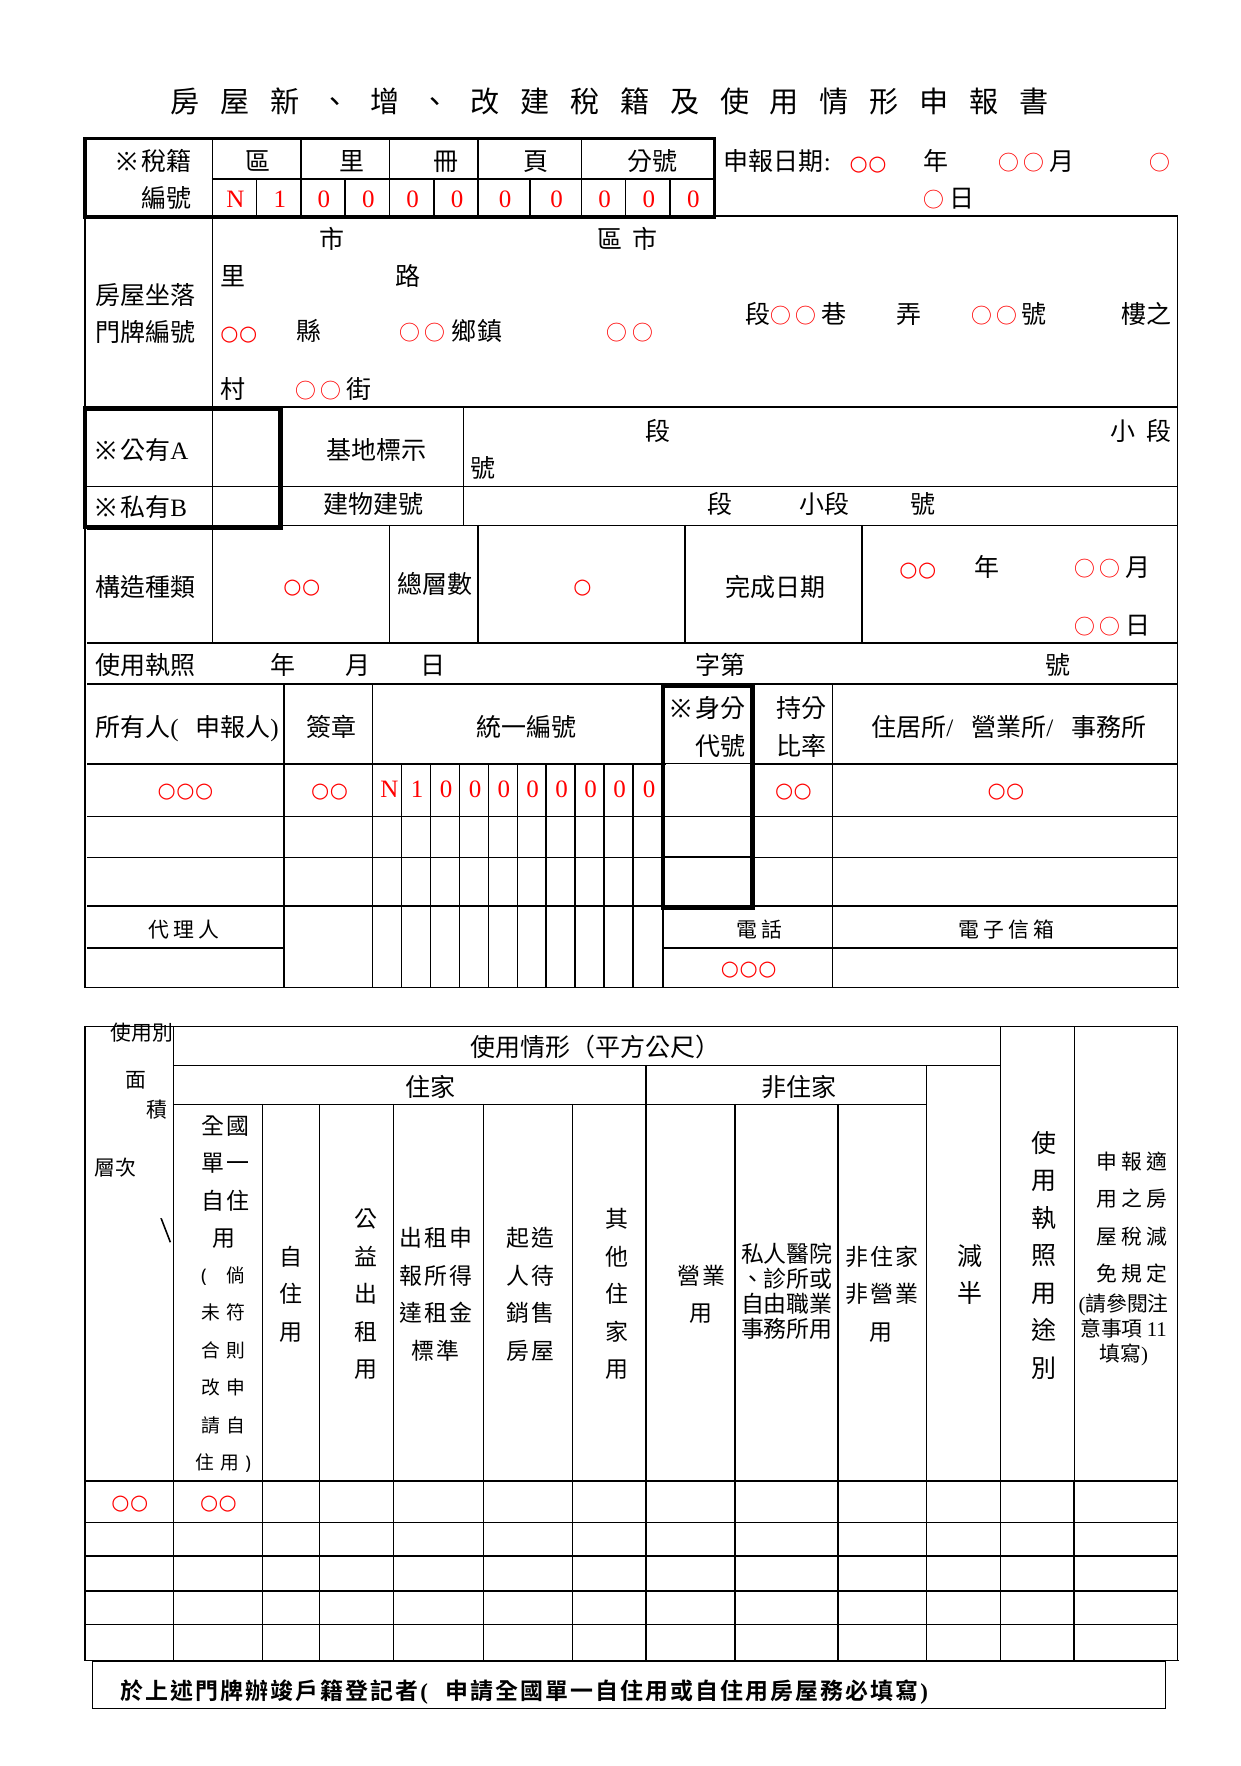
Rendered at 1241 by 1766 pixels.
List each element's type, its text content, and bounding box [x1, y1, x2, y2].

text 房屋新、增、改建稅籍及使用情形申報書 [70, 62, 1170, 137]
table_cell N [373, 765, 401, 816]
table_cell ○○年 ○○月 ○○日 [863, 526, 1177, 642]
table_cell [174, 1592, 262, 1624]
table_cell [927, 1523, 1000, 1555]
table_cell 私人醫院 、診所或自由職業事務所用 [736, 1105, 837, 1480]
table_cell [263, 1482, 319, 1522]
table_cell [394, 1625, 483, 1659]
table_cell [518, 907, 545, 987]
table_cell [663, 219, 714, 406]
table_cell 營業用 [647, 1105, 734, 1480]
table_cell [839, 1592, 926, 1624]
table_cell [839, 1625, 926, 1659]
table_cell N [213, 180, 256, 215]
table_cell [736, 1523, 837, 1555]
table_cell [647, 1482, 734, 1522]
table_cell 市 區市 里 路 ○○縣 ○○鄉鎮 ○○村 ○○街 [213, 219, 663, 406]
table_cell ○○ [833, 765, 1177, 816]
table_header ※稅籍 編號 [87, 140, 212, 215]
table_cell [547, 817, 574, 856]
table_cell [1001, 1523, 1073, 1555]
table_cell ○○ [285, 765, 372, 816]
table_cell [833, 858, 1177, 905]
table_cell [573, 1523, 645, 1555]
table_cell 所有人(申報人) [86, 683, 283, 763]
table_cell 住居所/營業所/事務所 [833, 685, 1177, 763]
table_cell [484, 1625, 572, 1659]
table_cell [833, 949, 1177, 987]
table_cell [86, 1625, 173, 1659]
table_cell [484, 1557, 572, 1590]
table_cell ○○○ [664, 949, 832, 987]
table_cell [605, 817, 632, 856]
table_cell [285, 907, 372, 987]
table_cell [1075, 1592, 1177, 1624]
table_cell [576, 817, 603, 856]
table_cell [263, 1557, 319, 1590]
table_cell 基地標示 [283, 408, 463, 486]
table_cell [174, 1523, 262, 1555]
table_cell 簽章 [285, 685, 372, 763]
table_cell [394, 1557, 483, 1590]
table_cell [1001, 1557, 1073, 1590]
table_cell 其他住家用 [573, 1105, 645, 1480]
table_cell [736, 1592, 837, 1624]
table_header [86, 1027, 173, 1480]
table_cell ※身分 代號 [665, 688, 750, 763]
table_cell [927, 1557, 1000, 1590]
table_cell 段○○巷 弄 ○○號 樓之 [714, 217, 1177, 406]
table_cell 持分 比率 [755, 685, 832, 763]
table_cell [320, 1625, 393, 1659]
table_header 於上述門牌辦竣戶籍登記者(申請全國單一自住用或自住用房屋務必填寫) [93, 1662, 1165, 1708]
table_cell [86, 947, 283, 987]
table_cell [518, 817, 545, 856]
table_cell [665, 858, 750, 905]
table_cell [431, 907, 459, 987]
table_cell [605, 907, 632, 987]
table_cell [576, 858, 603, 905]
table_cell [402, 817, 430, 856]
table_cell 0 [479, 180, 529, 215]
table_cell 公 益 出 租 用 [320, 1105, 393, 1480]
table_cell 0 [518, 765, 545, 816]
table_cell [320, 1523, 393, 1555]
table_cell [1001, 1482, 1073, 1522]
table_cell [647, 1557, 734, 1590]
table_header 申報日期: ○○年 ○○月 ○○日 [716, 137, 1178, 215]
table_cell [285, 817, 372, 856]
table_cell [573, 1482, 645, 1522]
table_cell [573, 1592, 645, 1624]
table_cell [576, 907, 603, 987]
table_cell [1075, 1523, 1177, 1555]
table_cell 1 [257, 180, 300, 215]
table_cell [320, 1592, 393, 1624]
table_cell [460, 817, 488, 856]
table_cell [547, 907, 574, 987]
table_cell [402, 907, 430, 987]
table_cell [174, 1625, 262, 1659]
table_cell 房屋坐落 門牌編號 [86, 219, 212, 406]
table_header 使用 執照 用途 別 [1001, 1027, 1074, 1480]
table_cell [394, 1482, 483, 1522]
table_cell 0 [626, 180, 669, 215]
table_cell [573, 1557, 645, 1590]
table_cell [755, 858, 832, 905]
table_cell ○○ [174, 1482, 262, 1522]
table_cell 1 [402, 765, 430, 816]
table_cell [927, 1625, 1000, 1659]
table_cell [174, 1557, 262, 1590]
table_cell 0 [605, 765, 632, 816]
table_cell ※公有A [87, 411, 212, 486]
table_cell [605, 858, 632, 905]
table_cell [460, 907, 488, 987]
table_cell [1001, 1592, 1073, 1624]
table_cell 代理人 [86, 905, 283, 947]
table_cell 0 [460, 765, 488, 816]
table_cell [839, 1523, 926, 1555]
table_cell [86, 1557, 173, 1590]
table_cell [86, 816, 283, 856]
table_cell [402, 858, 430, 905]
table_cell 0 [547, 765, 574, 816]
table_cell [647, 1523, 734, 1555]
table_cell [489, 817, 517, 856]
table_cell [484, 1592, 572, 1624]
table_cell [634, 817, 661, 856]
table_cell 0 [671, 180, 713, 215]
table_cell 0 [431, 765, 459, 816]
table_cell 段 小段 號 [464, 408, 1177, 486]
table_cell [833, 817, 1177, 856]
table_cell [263, 1523, 319, 1555]
table_cell [839, 1482, 926, 1522]
table_cell [320, 1557, 393, 1590]
table_header 分號 [582, 140, 713, 178]
table_cell [484, 1482, 572, 1522]
table_cell 非住家 非營業用 [839, 1105, 926, 1480]
table_cell 0 [531, 180, 581, 215]
table_cell 0 [634, 765, 661, 816]
table_cell [518, 858, 545, 905]
table_cell 住家 [174, 1066, 645, 1104]
table_cell 統一編號 [373, 685, 661, 763]
table_cell [1001, 1625, 1073, 1659]
table_cell 總層數 [390, 526, 477, 642]
table_cell ○○○ [86, 763, 283, 816]
table_cell 構造種類 [86, 529, 212, 642]
text 層次 [73, 1152, 84, 1182]
table_header 頁 [479, 140, 581, 178]
table_cell 0 [582, 180, 625, 215]
table_cell [1075, 1482, 1177, 1522]
table_cell [431, 817, 459, 856]
table_cell ○○ [755, 765, 832, 816]
table_cell 使用執照 年 月 日 字第 號 [86, 642, 1177, 683]
table_header 區 [213, 140, 300, 178]
table_cell [634, 907, 662, 987]
table_cell ○○ [86, 1482, 173, 1522]
table_cell [647, 1625, 734, 1659]
table_cell [665, 817, 750, 856]
table_cell [634, 858, 661, 905]
table_cell 0 [435, 180, 477, 215]
table_cell [736, 1482, 837, 1522]
table_cell [927, 1482, 1000, 1522]
table_header 申報適用之房屋稅減免規定 (請參閱注意事項11填寫) [1075, 1027, 1177, 1480]
table_cell [736, 1557, 837, 1590]
table_cell 0 [576, 765, 603, 816]
table_cell [373, 817, 401, 856]
table_cell [373, 858, 401, 905]
table_cell [927, 1592, 1000, 1624]
table_cell [86, 1523, 173, 1555]
table_cell [1075, 1625, 1177, 1659]
table_cell [213, 487, 278, 525]
table_cell [213, 411, 278, 486]
table_cell 0 [302, 180, 344, 215]
table_header 冊 [390, 140, 477, 178]
table_cell [460, 858, 488, 905]
table_header 使用情形（平方公尺） [174, 1027, 1000, 1065]
table_cell [320, 1482, 393, 1522]
table_cell [394, 1592, 483, 1624]
table_cell 電子信箱 [833, 907, 1177, 947]
table_cell 全國單一自住用 (倘未符合則改申請自住用) [174, 1105, 262, 1480]
table_cell 起造人待銷售房屋 [484, 1105, 572, 1480]
table_cell ※私有B [87, 487, 212, 525]
table_cell 0 [346, 180, 389, 215]
table_cell [839, 1557, 926, 1590]
table_cell [755, 817, 832, 856]
table_cell [647, 1592, 734, 1624]
table_cell [484, 1523, 572, 1555]
table_cell [394, 1523, 483, 1555]
table_cell 非住家 [647, 1066, 926, 1104]
table_header 里 [302, 140, 389, 178]
text 使用別 [73, 1016, 173, 1046]
text 積 [73, 1093, 84, 1123]
table_cell [373, 907, 401, 987]
table_cell [489, 907, 517, 987]
table_cell 0 [390, 180, 433, 215]
text 面 [73, 1063, 84, 1093]
table_cell 段 小段 號 [464, 487, 1177, 525]
table_cell [489, 858, 517, 905]
table_cell [285, 858, 372, 905]
table_cell [86, 856, 283, 905]
table_cell 建物建號 [283, 487, 463, 525]
table_cell [573, 1625, 645, 1659]
table_cell [1075, 1557, 1177, 1590]
table_cell 完成日期 [686, 526, 861, 642]
table_cell [665, 764, 750, 816]
table_cell 減半 [927, 1066, 1000, 1480]
table_cell [86, 1592, 173, 1624]
table_cell [736, 1625, 837, 1659]
table_cell [263, 1592, 319, 1624]
table_cell [263, 1625, 319, 1659]
table_cell 出租申報所得達租金標準 [394, 1105, 483, 1480]
table_cell ○ [479, 526, 684, 642]
table_cell [547, 858, 574, 905]
table_cell 自 住 用 [263, 1105, 319, 1480]
table_cell [431, 858, 459, 905]
table_cell 電話 [664, 907, 832, 947]
table_cell ○○ [213, 526, 389, 642]
table_cell 0 [489, 765, 517, 816]
